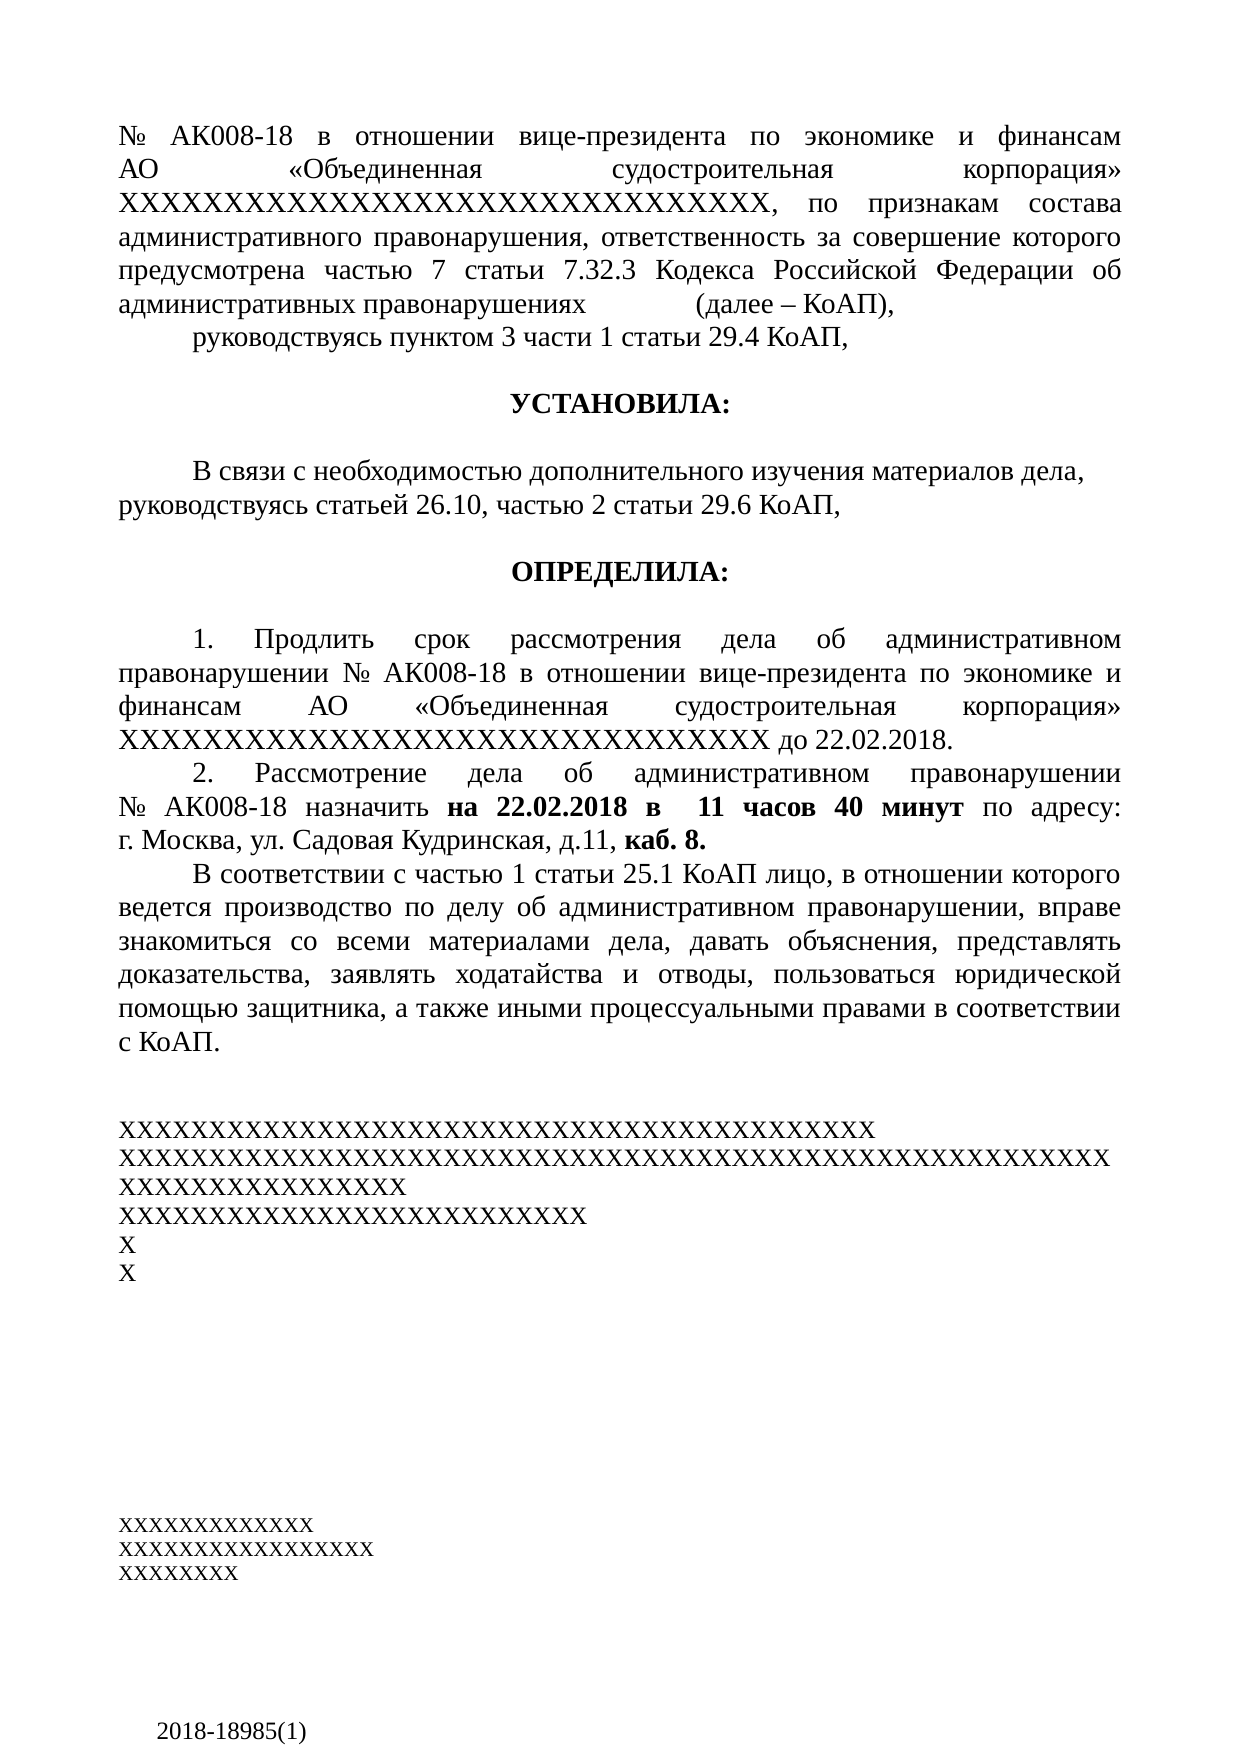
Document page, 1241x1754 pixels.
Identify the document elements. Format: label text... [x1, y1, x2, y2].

text УСТАНОВИЛА: [118, 386, 1122, 420]
text XXXXXXXXXXXXXXXXXXXXXXXXXXXXXXXXXXXXXXXXXX [118, 1115, 1122, 1143]
text 2. Рассмотрение дела об административном правонарушении № АК008-18 назначить на 22.02.2018 в 11 часов 40 минут по адресу: г. Москва, ул. Садовая Кудринская, д.11, каб. 8. [118, 755, 1122, 856]
text 1. Продлить срок рассмотрения дела об административном правонарушении № АК008-18 в отношении вице-президента по экономике и финансам АО «Объединенная судостроительная корпорация» XXXXXXXXXXXXXXXXXXXXXXXXXXXXXXX до 22.02.2018. [118, 621, 1122, 755]
text В связи с необходимостью дополнительного изучения материалов дела, [118, 453, 1122, 487]
text X [118, 1258, 1122, 1287]
text № АК008-18 в отношении вице-президента по экономике и финансам АО «Объединенная судостроительная корпорация» XXXXXXXXXXXXXXXXXXXXXXXXXXXXXXX, по признакам состава административного правонарушения, ответственность за совершение которого предусмотрена частью 7 статьи 7.32.3 Кодекса Российской Федерации об административных правонарушениях (далее – КоАП), [118, 118, 1122, 319]
text XXXXXXXXXXXXXXXXXXXXXXXXXX [118, 1201, 1122, 1230]
text XXXXXXXX [118, 1561, 1122, 1585]
text руководствуясь статьей 26.10, частью 2 статьи 29.6 КоАП, [118, 487, 1122, 521]
text X [118, 1230, 1122, 1258]
text ОПРЕДЕЛИЛА: [118, 554, 1122, 588]
text руководствуясь пунктом 3 части 1 статьи 29.4 КоАП, [118, 319, 1122, 353]
text XXXXXXXXXXXXX [118, 1513, 1122, 1537]
text В соответствии с частью 1 статьи 25.1 КоАП лицо, в отношении которого ведется производство по делу об административном правонарушении, вправе знакомиться со всеми материалами дела, давать объяснения, представлять доказательства, заявлять ходатайства и отводы, пользоваться юридической помощью защитника, а также иными процессуальными правами в соответствии с КоАП. [118, 856, 1122, 1057]
text XXXXXXXXXXXXXXXXXXXXXXXXXXXXXXXXXXXXXXXXXXXXXXXXXXXXXXXXXXXXXXXXXXXXXXX [118, 1143, 1122, 1201]
text XXXXXXXXXXXXXXXXX [118, 1537, 1122, 1561]
